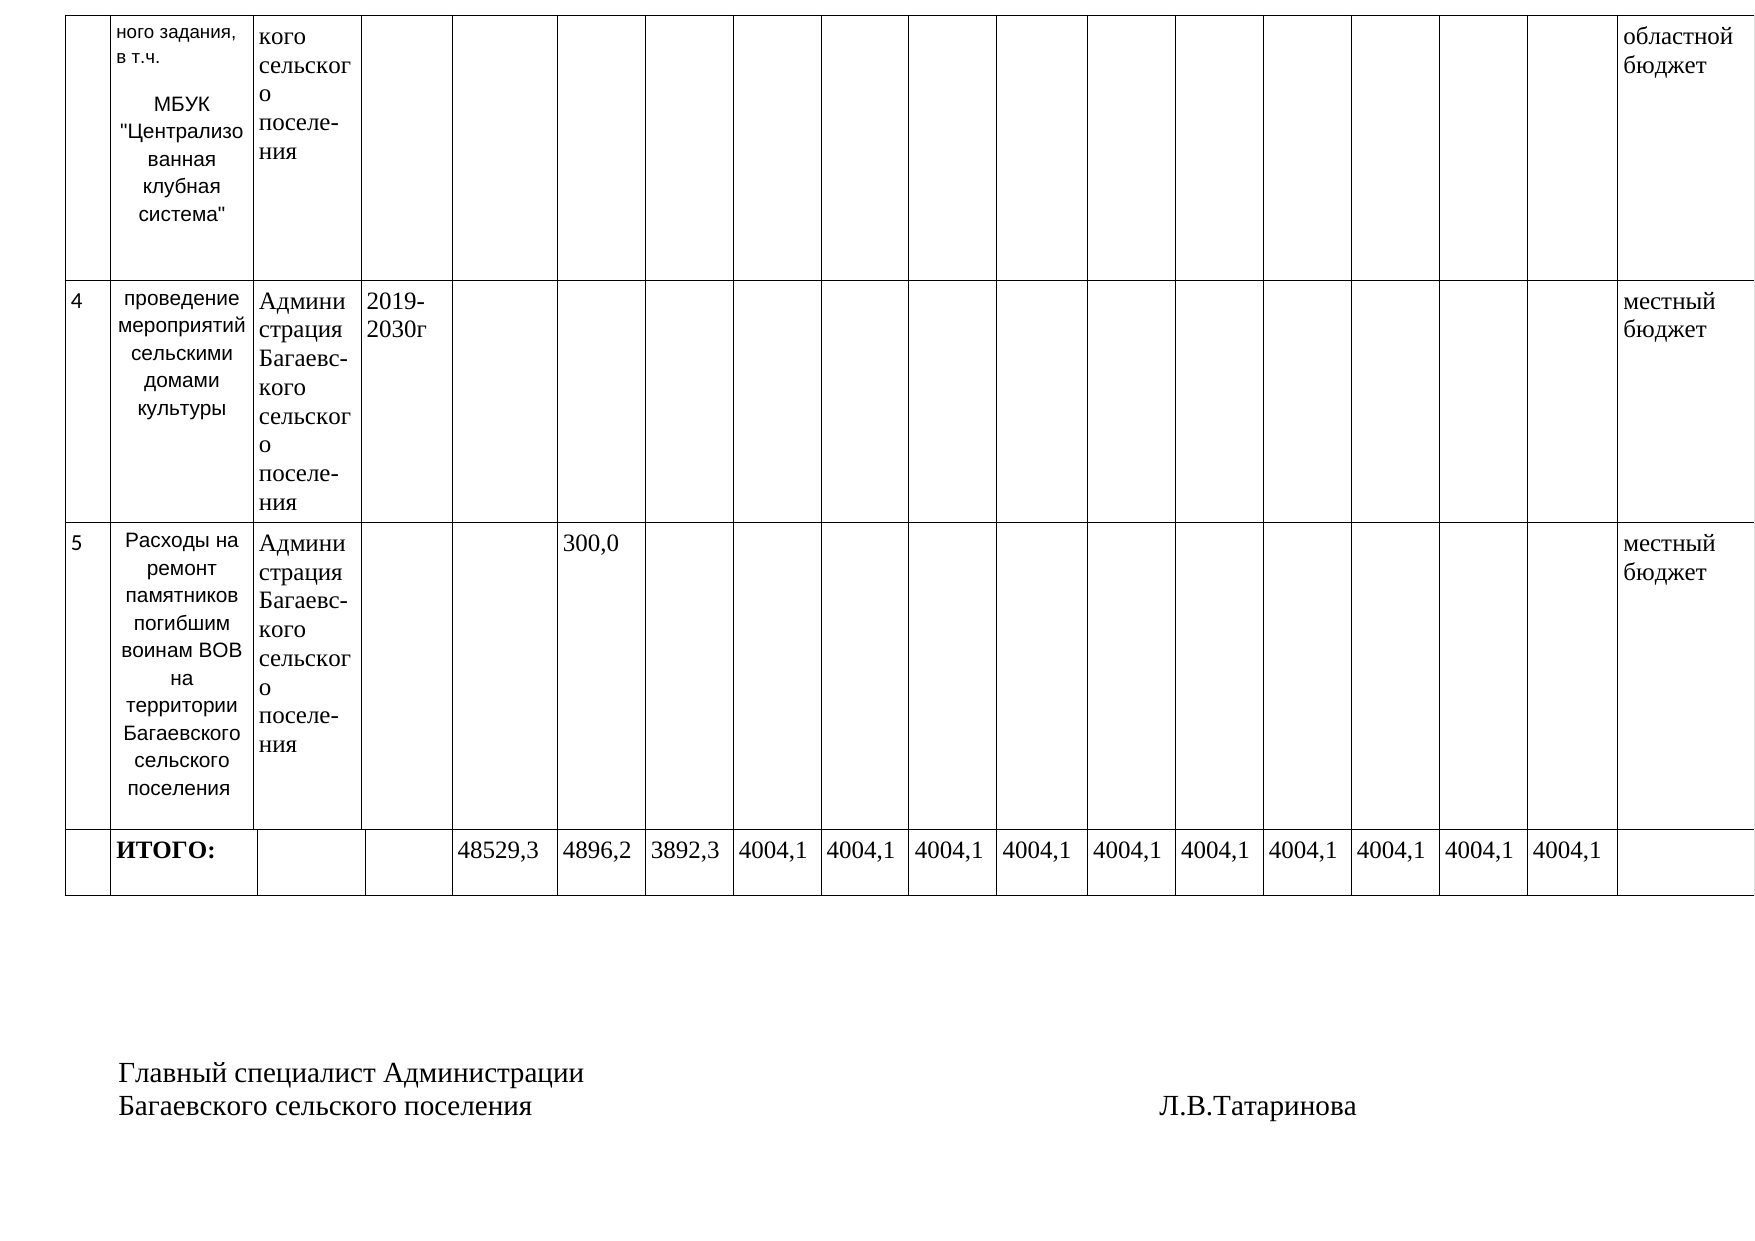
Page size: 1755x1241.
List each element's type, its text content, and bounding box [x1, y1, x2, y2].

table_cell [646, 523, 733, 829]
table_cell [1352, 523, 1439, 829]
table_cell 4004,1 [997, 830, 1087, 895]
table_cell [734, 523, 821, 829]
table_cell местный бюджет [1618, 523, 1754, 829]
table_cell [1352, 281, 1439, 522]
table_cell [997, 16, 1087, 279]
table_cell [1264, 523, 1351, 829]
table_cell [1176, 281, 1263, 522]
table_cell ного задания, в т.ч. МБУК "Централизованная клубная система" [111, 16, 253, 279]
table_cell [1088, 281, 1175, 522]
table_cell [1618, 830, 1754, 895]
table_cell [453, 16, 557, 279]
table_cell 4004,1 [909, 830, 996, 895]
table_cell [1264, 281, 1351, 522]
table_cell [66, 16, 110, 279]
table_cell [558, 16, 645, 279]
table_cell [258, 830, 365, 895]
table_cell 2019-2030г [362, 281, 452, 522]
table_cell [1176, 16, 1263, 279]
table_cell 4004,1 [1176, 830, 1263, 895]
table_cell [1528, 523, 1617, 829]
table_cell [909, 523, 996, 829]
table_cell [1440, 281, 1527, 522]
table_cell [1528, 16, 1617, 279]
table_cell [1352, 16, 1439, 279]
table_cell 4004,1 [1264, 830, 1351, 895]
table_cell [997, 281, 1087, 522]
table_cell [1440, 523, 1527, 829]
table_cell [362, 523, 452, 829]
table_cell [734, 281, 821, 522]
table_cell [453, 523, 557, 829]
table_cell ИТОГО: [111, 830, 257, 895]
table_cell 4004,1 [1088, 830, 1175, 895]
table_cell Администрация Багаевс-кого сельского поселе-ния [254, 281, 361, 522]
table_cell 4004,1 [822, 830, 908, 895]
table_cell 4004,1 [734, 830, 821, 895]
table_cell 300,0 [558, 523, 645, 829]
table_cell [66, 830, 110, 895]
table_cell [997, 523, 1087, 829]
table_cell 4004,1 [1352, 830, 1439, 895]
table_cell 4 [66, 281, 110, 522]
table_cell местный бюджет [1618, 281, 1754, 522]
table_cell [822, 16, 908, 279]
table_cell Администрация Багаевс-кого сельского поселе-ния [254, 523, 361, 829]
table_cell кого сельского поселе-ния [254, 16, 361, 279]
table_cell [909, 16, 996, 279]
table_cell 3892,3 [646, 830, 733, 895]
text Багаевского сельского поселения Л.В.Татаринова [118, 1088, 1666, 1122]
table_cell [453, 281, 557, 522]
table_cell [646, 16, 733, 279]
table_cell [1088, 16, 1175, 279]
table_cell проведение мероприятий сельскими домами культуры [111, 281, 253, 522]
table_cell [366, 830, 452, 895]
table_cell [362, 16, 452, 279]
table_cell 5 [66, 523, 110, 829]
table_cell [646, 281, 733, 522]
table_cell [1088, 523, 1175, 829]
table_cell 4004,1 [1528, 830, 1617, 895]
table_cell [1264, 16, 1351, 279]
table_cell 48529,3 [453, 830, 557, 895]
table_cell областной бюджет [1618, 16, 1754, 279]
table_cell [909, 281, 996, 522]
table_cell Расходы на ремонт памятников погибшим воинам ВОВ на территории Багаевского сельского поселения [111, 523, 253, 829]
table_cell [1440, 16, 1527, 279]
text Главный специалист Администрации [118, 1055, 1666, 1088]
table_cell [1176, 523, 1263, 829]
table_cell [734, 16, 821, 279]
table_cell [1528, 281, 1617, 522]
table_cell 4896,2 [558, 830, 645, 895]
table_cell [822, 523, 908, 829]
table_cell [822, 281, 908, 522]
table_cell [558, 281, 645, 522]
table_cell 4004,1 [1440, 830, 1527, 895]
